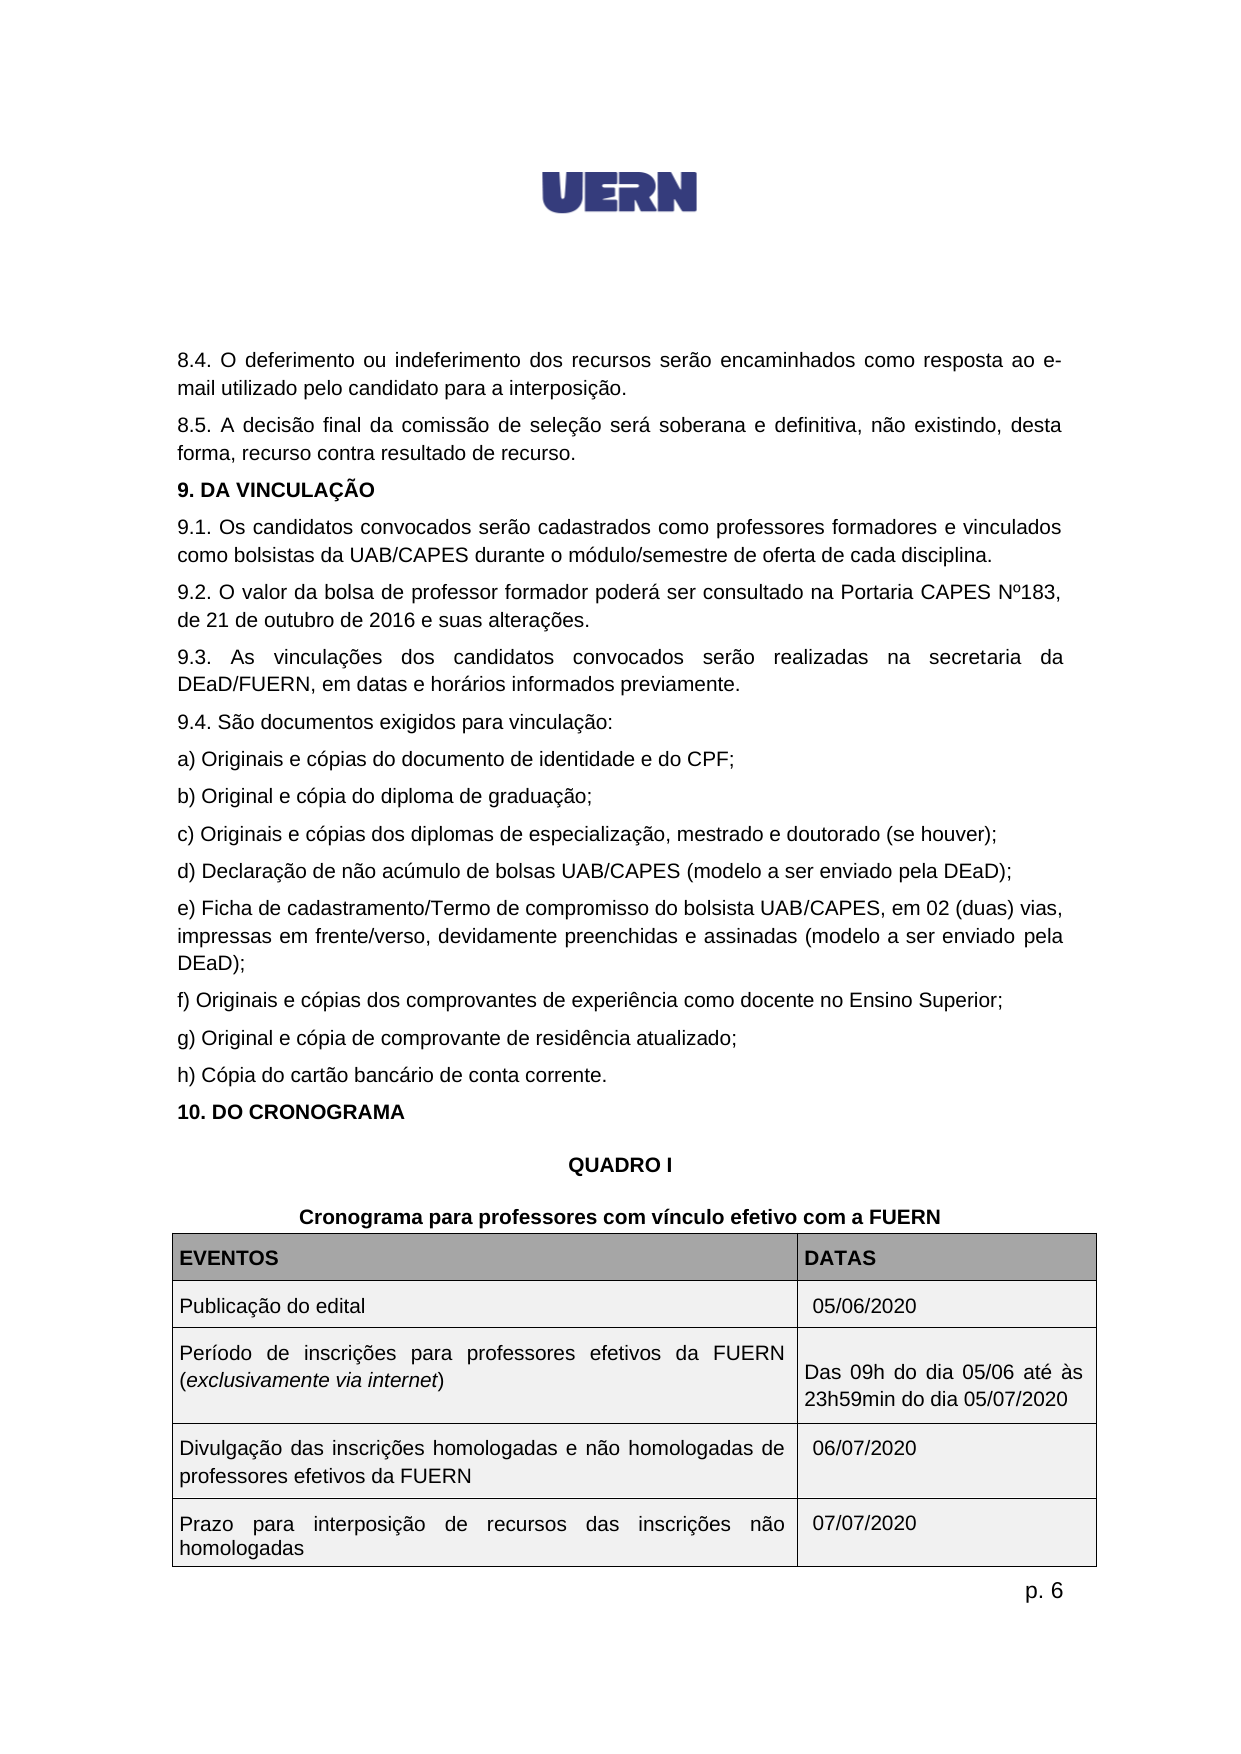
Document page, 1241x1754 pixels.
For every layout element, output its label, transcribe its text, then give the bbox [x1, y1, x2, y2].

text c) Originais e cópias dos diplomas de especialização, mestrado e doutorado (se houver); [177, 821, 1063, 845]
text h) Cópia do cartão bancário de conta corrente. [177, 1063, 1063, 1087]
text 9.2. O valor da bolsa de professor formador poderá ser consultado na Portaria CAPES Nº183, de 21 de outubro de 2016 e suas alterações. [177, 580, 1063, 631]
table_header EVENTOS [173, 1234, 797, 1280]
table_cell Prazo para interposição de recursos das inscrições não homologadas [173, 1499, 797, 1566]
text 10. DO CRONOGRAMA [177, 1100, 1063, 1124]
text a) Originais e cópias do documento de identidade e do CPF; [177, 747, 1063, 771]
text 9. DA VINCULAÇÃO [177, 478, 1063, 502]
table_cell Período de inscrições para professores efetivos da FUERN (exclusivamente via internet) [173, 1328, 797, 1423]
text d) Declaração de não acúmulo de bolsas UAB/CAPES (modelo a ser enviado pela DEaD); [177, 859, 1063, 883]
table_header DATAS [798, 1234, 1096, 1280]
text b) Original e cópia do diploma de graduação; [177, 784, 1063, 808]
text 9.4. São documentos exigidos para vinculação: [177, 709, 1063, 733]
text 8.4. O deferimento ou indeferimento dos recursos serão encaminhados como resposta ao e-mail utilizado pelo candidato para a interposição. [177, 349, 1063, 400]
text g) Original e cópia de comprovante de residência atualizado; [177, 1026, 1063, 1049]
table_cell Das 09h do dia 05/06 até às 23h59min do dia 05/07/2020 [798, 1328, 1096, 1423]
table_cell 05/06/2020 [798, 1281, 1096, 1327]
text 9.1. Os candidatos convocados serão cadastrados como professores formadores e vinculados como bolsistas da UAB/CAPES durante o módulo/semestre de oferta de cada disciplina. [177, 515, 1063, 567]
text Cronograma para professores com vínculo efetivo com a FUERN [177, 1205, 1063, 1229]
text f) Originais e cópias dos comprovantes de experiência como docente no Ensino Superior; [177, 988, 1063, 1012]
text 9.3. As vinculações dos candidatos convocados serão realizadas na secretaria da DEaD/FUERN, em datas e horários informados previamente. [177, 645, 1063, 696]
table_cell Divulgação das inscrições homologadas e não homologadas de professores efetivos da FUERN [173, 1424, 797, 1497]
text e) Ficha de cadastramento/Termo de compromisso do bolsista UAB/CAPES, em 02 (duas) vias, impressas em frente/verso, devidamente preenchidas e assinadas (modelo a ser enviado pela DEaD); [177, 896, 1063, 975]
text QUADRO I [177, 1153, 1063, 1177]
table_cell 06/07/2020 [798, 1424, 1096, 1497]
text 8.5. A decisão final da comissão de seleção será soberana e definitiva, não existindo, desta forma, recurso contra resultado de recurso. [177, 413, 1063, 464]
table_cell 07/07/2020 [798, 1499, 1096, 1566]
table_cell Publicação do edital [173, 1281, 797, 1327]
